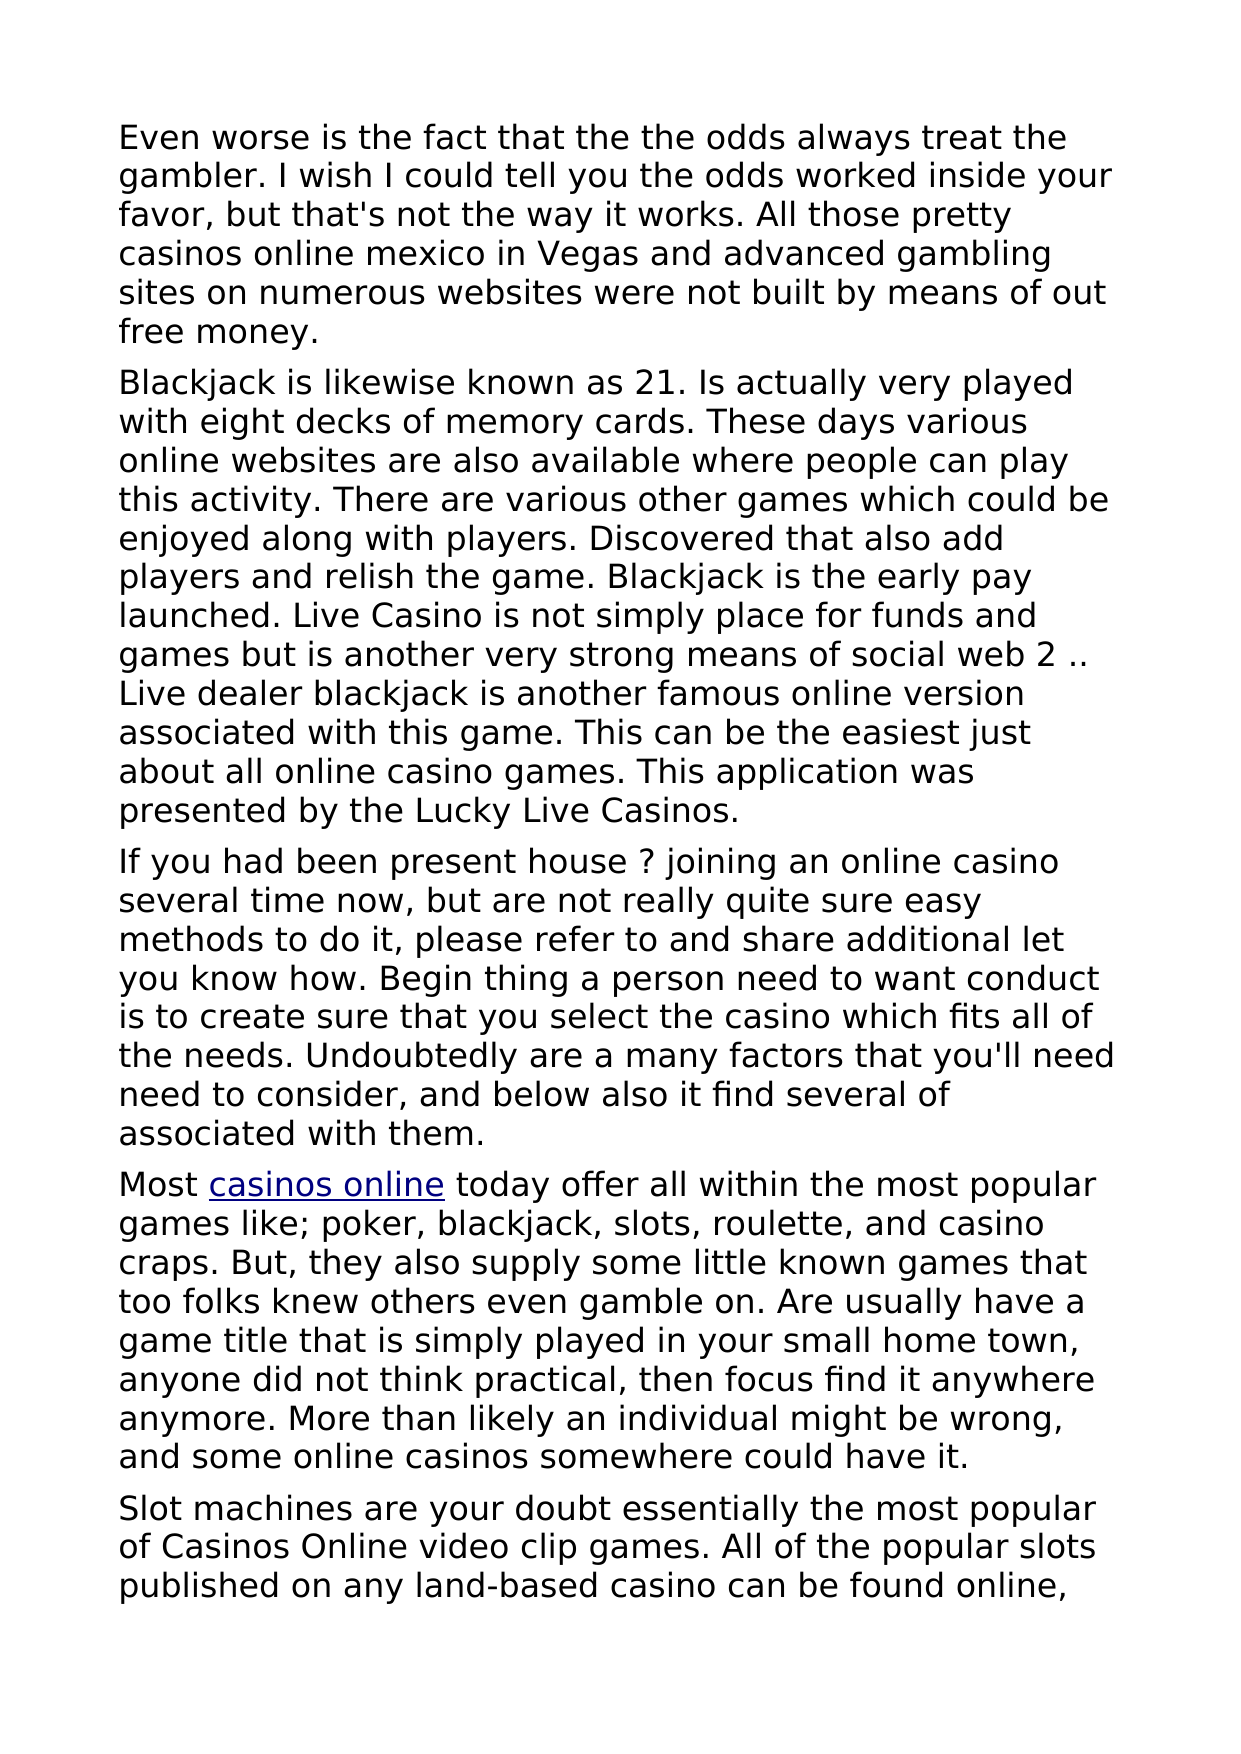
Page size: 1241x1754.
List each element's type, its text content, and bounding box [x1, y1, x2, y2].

text Blackjack is likewise known as 21. Is actually very played with eight decks of memory cards. These days various online websites are also available where people can play this activity. There are various other games which could be enjoyed along with players. Discovered that also add players and relish the game. Blackjack is the early pay launched. Live Casino is not simply place for funds and games but is another very strong means of social web 2 .. Live dealer blackjack is another famous online version associated with this game. This can be the easiest just about all online casino games. This application was presented by the Lucky Live Casinos. [118, 364, 1122, 830]
text Slot machines are your doubt essentially the most popular of Casinos Online video clip games. All of the popular slots published on any land-based casino can be found online, [118, 1489, 1122, 1606]
text Even worse is the fact that the the odds always treat the gambler. I wish I could tell you the odds worked inside your favor, but that's not the way it works. All those pretty casinos online mexico in Vegas and advanced gambling sites on numerous websites were not built by means of out free money. [118, 118, 1122, 351]
text Most casinos online today offer all within the most popular games like; poker, blackjack, slots, roulette, and casino craps. But, they also supply some little known games that too folks knew others even gamble on. Are usually have a game title that is simply played in your small home town, anyone did not think practical, then focus find it anywhere anymore. More than likely an individual might be wrong, and some online casinos somewhere could have it. [118, 1166, 1122, 1477]
text If you had been present house ? joining an online casino several time now, but are not really quite sure easy methods to do it, please refer to and share additional let you know how. Begin thing a person need to want conduct is to create sure that you select the casino which fits all of the needs. Undoubtedly are a many factors that you'll need need to consider, and below also it find several of associated with them. [118, 842, 1122, 1153]
